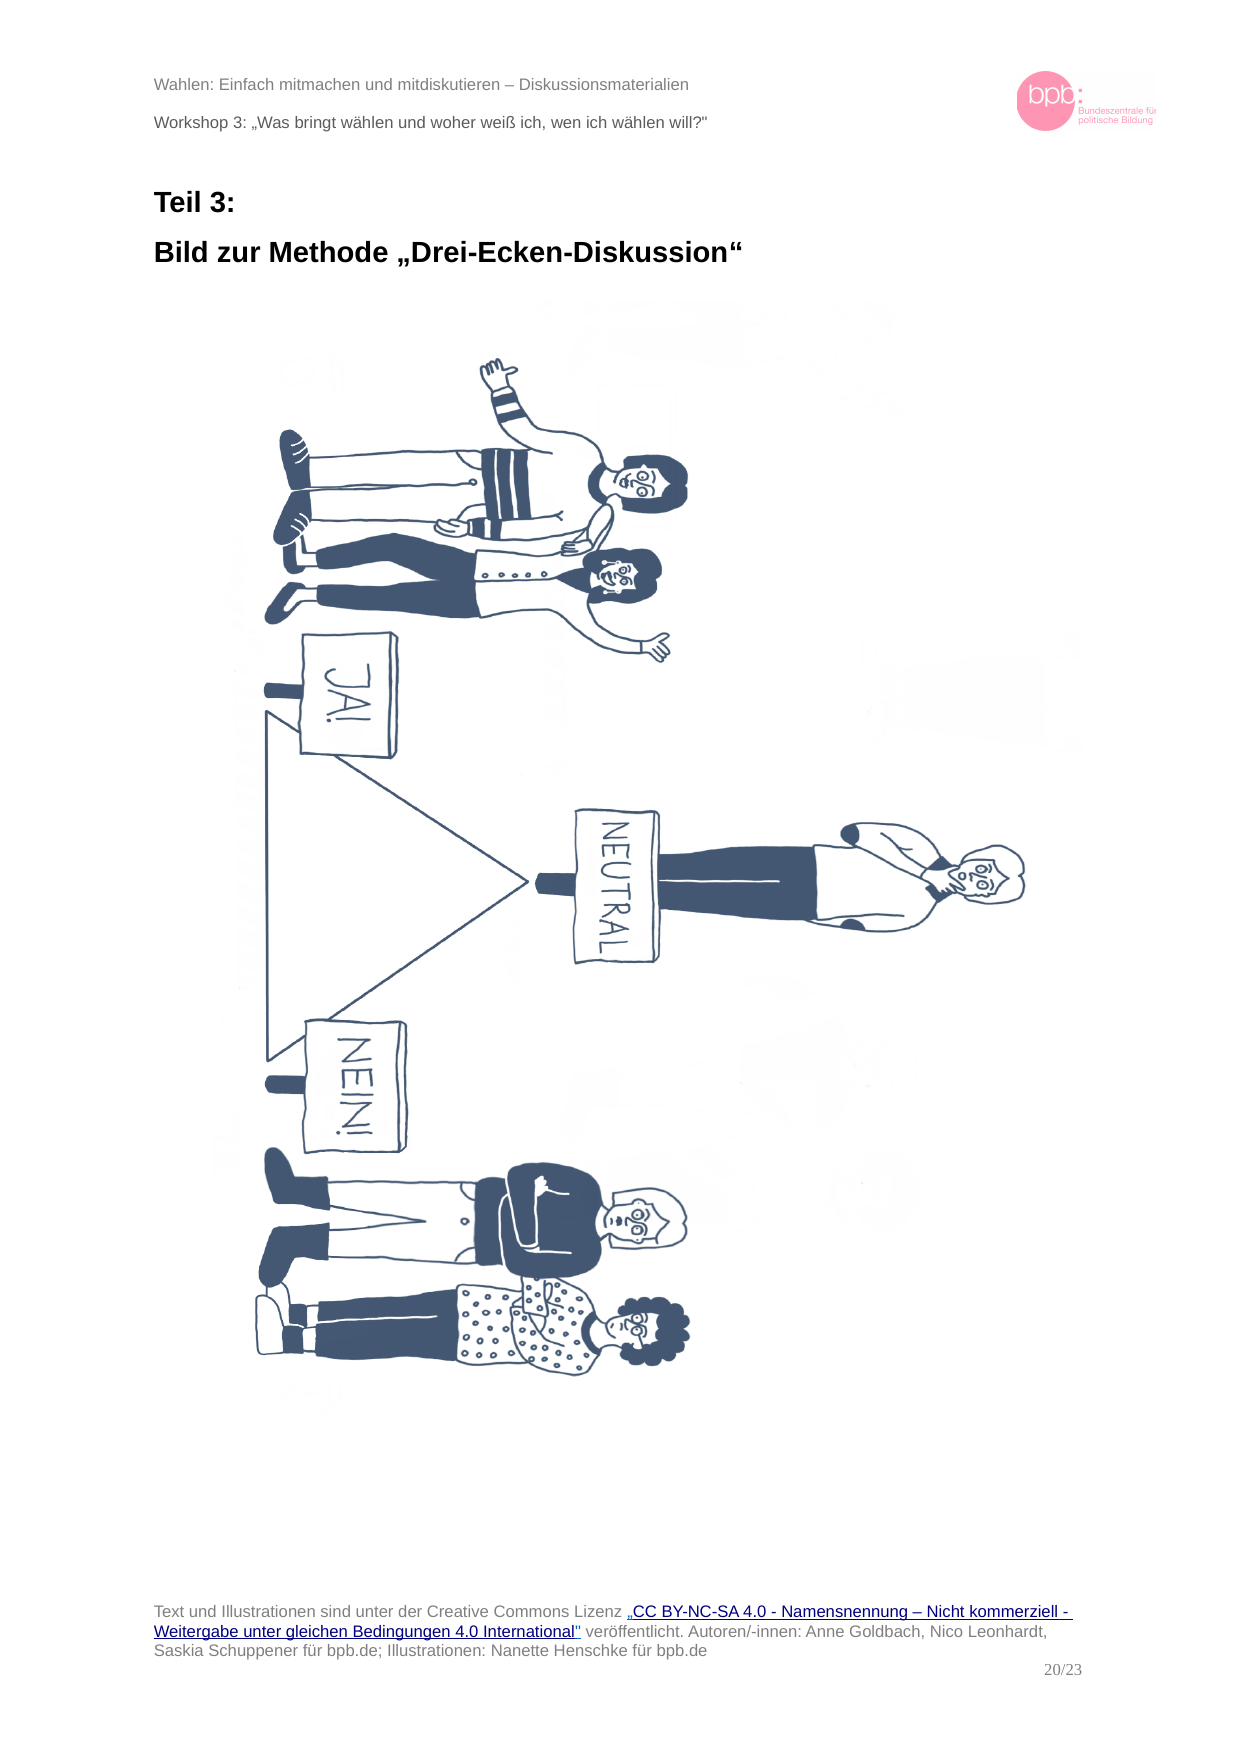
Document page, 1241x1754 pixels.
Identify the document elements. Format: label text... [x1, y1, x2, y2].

text Teil 3: Bild zur Methode „Drei-Ecken-Diskussion“ [153, 185, 1087, 269]
